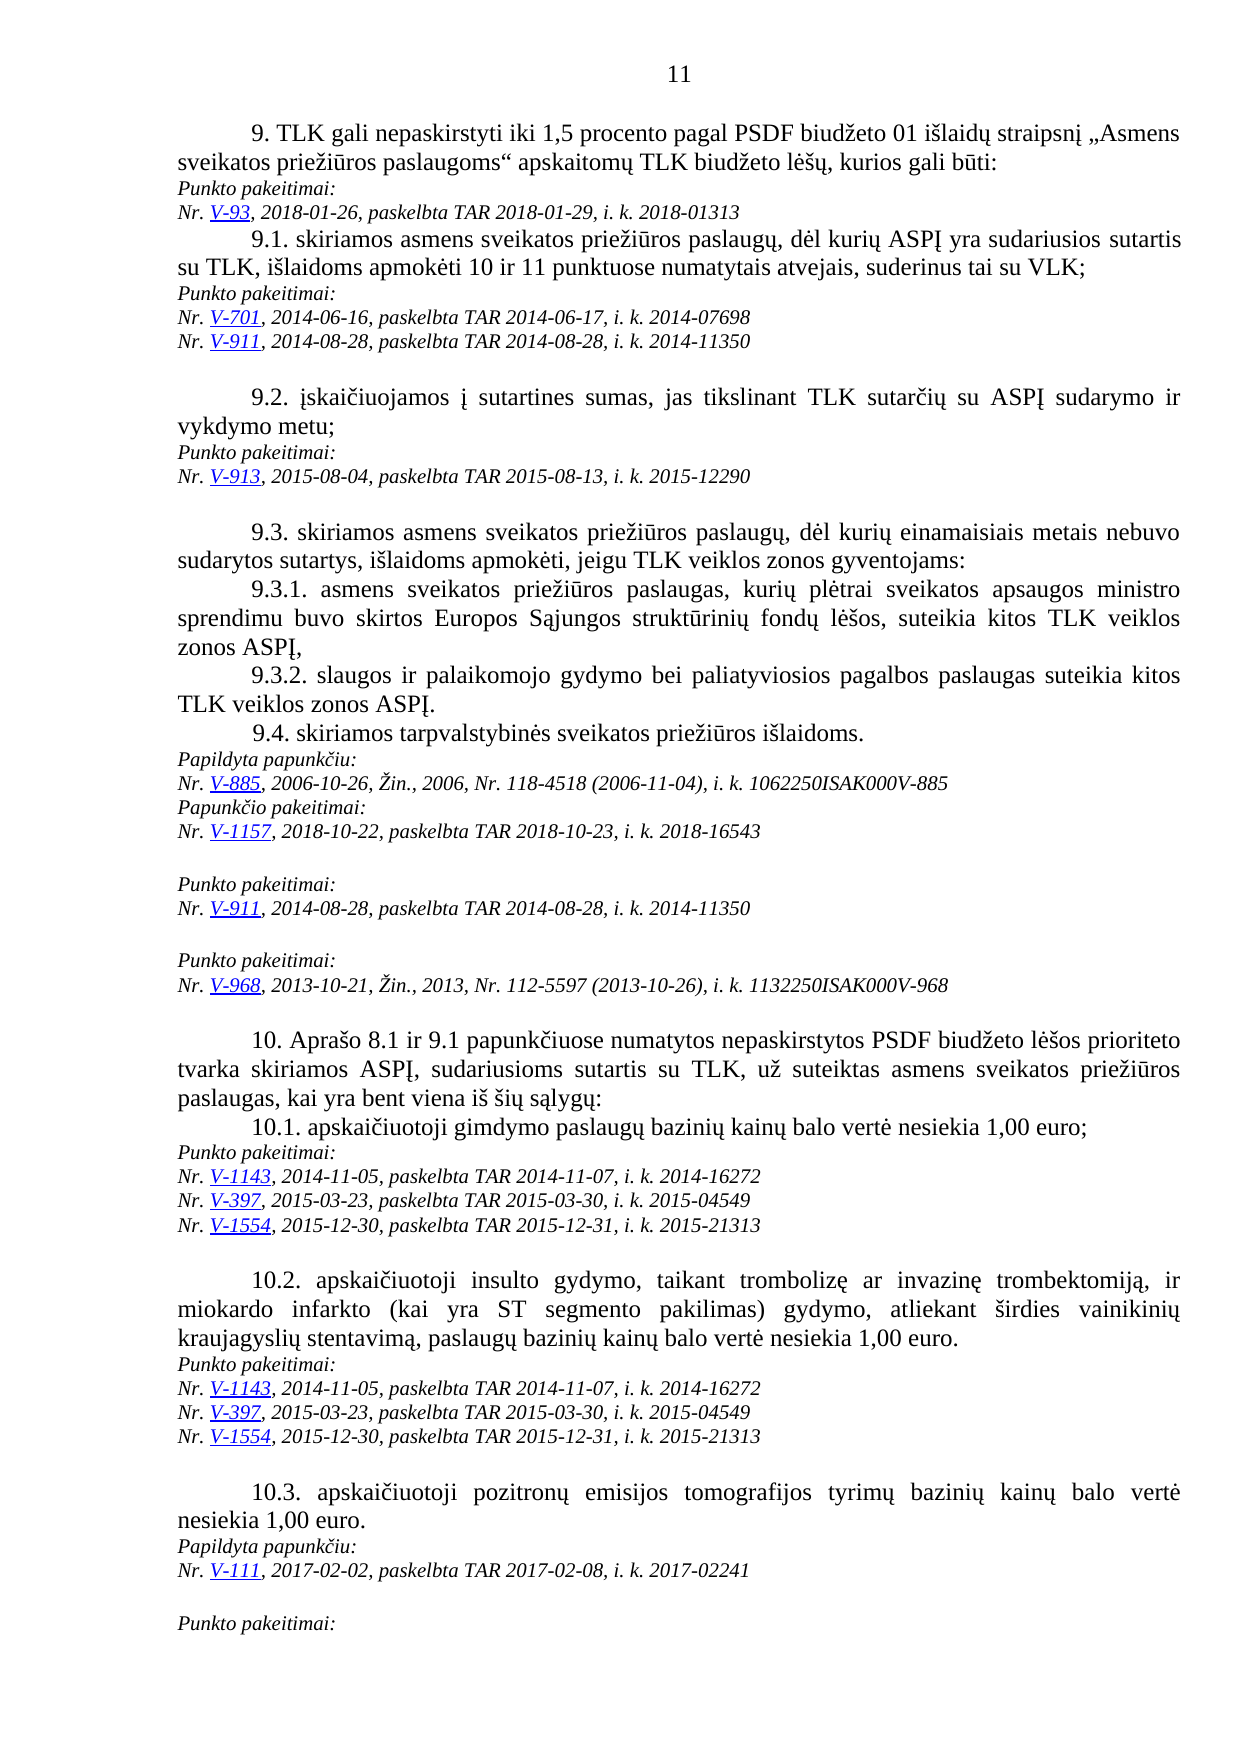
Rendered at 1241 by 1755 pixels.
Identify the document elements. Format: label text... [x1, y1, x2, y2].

text 10. Aprašo 8.1 ir 9.1 papunkčiuose numatytos nepaskirstytos PSDF biudžeto lėšos prioriteto tvarka skiriamos ASPĮ, sudariusioms sutartis su TLK, už suteiktas asmens sveikatos priežiūros paslaugas, kai yra bent viena iš šių sąlygų: [177, 1025, 1181, 1112]
text Nr. V-1143, 2014-11-05, paskelbta TAR 2014-11-07, i. k. 2014-16272 [177, 1376, 1181, 1400]
text Papildyta papunkčiu: [177, 747, 1181, 771]
text Nr. V-1554, 2015-12-30, paskelbta TAR 2015-12-31, i. k. 2015-21313 [177, 1424, 1181, 1448]
text Nr. V-93, 2018-01-26, paskelbta TAR 2018-01-29, i. k. 2018-01313 [177, 200, 1181, 224]
text Nr. V-911, 2014-08-28, paskelbta TAR 2014-08-28, i. k. 2014-11350 [177, 329, 1181, 353]
text Nr. V-1554, 2015-12-30, paskelbta TAR 2015-12-31, i. k. 2015-21313 [177, 1212, 1181, 1237]
text Papunkčio pakeitimai: [177, 795, 1181, 819]
text Punkto pakeitimai: [177, 1352, 1181, 1376]
text 9. TLK gali nepaskirstyti iki 1,5 procento pagal PSDF biudžeto 01 išlaidų straipsnį „Asmens sveikatos priežiūros paslaugoms“ apskaitomų TLK biudžeto lėšų, kurios gali būti: [177, 118, 1181, 176]
text 9.4. skiriamos tarpvalstybinės sveikatos priežiūros išlaidoms. [177, 718, 1181, 747]
text Punkto pakeitimai: [177, 1611, 1181, 1635]
text Punkto pakeitimai: [177, 872, 1181, 896]
text Nr. V-968, 2013-10-21, Žin., 2013, Nr. 112-5597 (2013-10-26), i. k. 1132250ISAK000V-968 [177, 972, 1181, 997]
text Nr. V-1157, 2018-10-22, paskelbta TAR 2018-10-23, i. k. 2018-16543 [177, 819, 1181, 843]
text Nr. V-111, 2017-02-02, paskelbta TAR 2017-02-08, i. k. 2017-02241 [177, 1558, 1181, 1582]
text 9.3. skiriamos asmens sveikatos priežiūros paslaugų, dėl kurių einamaisiais metais nebuvo sudarytos sutartys, išlaidoms apmokėti, jeigu TLK veiklos zonos gyventojams: [177, 517, 1181, 574]
text Nr. V-701, 2014-06-16, paskelbta TAR 2014-06-17, i. k. 2014-07698 [177, 305, 1181, 329]
text Nr. V-885, 2006-10-26, Žin., 2006, Nr. 118-4518 (2006-11-04), i. k. 1062250ISAK000V-885 [177, 771, 1181, 795]
text Nr. V-397, 2015-03-23, paskelbta TAR 2015-03-30, i. k. 2015-04549 [177, 1400, 1181, 1424]
text Punkto pakeitimai: [177, 948, 1181, 972]
text 9.2. įskaičiuojamos į sutartines sumas, jas tikslinant TLK sutarčių su ASPĮ sudarymo ir vykdymo metu; [177, 382, 1181, 440]
text 10.3. apskaičiuotoji pozitronų emisijos tomografijos tyrimų bazinių kainų balo vertė nesiekia 1,00 euro. [177, 1477, 1181, 1534]
text Papildyta papunkčiu: [177, 1534, 1181, 1558]
text 9.3.1. asmens sveikatos priežiūros paslaugas, kurių plėtrai sveikatos apsaugos ministro sprendimu buvo skirtos Europos Sąjungos struktūrinių fondų lėšos, suteikia kitos TLK veiklos zonos ASPĮ, [177, 574, 1181, 660]
text Punkto pakeitimai: [177, 1140, 1181, 1164]
text 9.1. skiriamos asmens sveikatos priežiūros paslaugų, dėl kurių ASPĮ yra sudariusios sutartis su TLK, išlaidoms apmokėti 10 ir 11 punktuose numatytais atvejais, suderinus tai su VLK; [177, 224, 1181, 281]
text 10.2. apskaičiuotoji insulto gydymo, taikant trombolizę ar invazinę trombektomiją, ir miokardo infarkto (kai yra ST segmento pakilimas) gydymo, atliekant širdies vainikinių kraujagyslių stentavimą, paslaugų bazinių kainų balo vertė nesiekia 1,00 euro. [177, 1265, 1181, 1352]
text Nr. V-913, 2015-08-04, paskelbta TAR 2015-08-13, i. k. 2015-12290 [177, 464, 1181, 488]
text 9.3.2. slaugos ir palaikomojo gydymo bei paliatyviosios pagalbos paslaugas suteikia kitos TLK veiklos zonos ASPĮ. [177, 660, 1181, 718]
text Nr. V-911, 2014-08-28, paskelbta TAR 2014-08-28, i. k. 2014-11350 [177, 896, 1181, 920]
text Nr. V-1143, 2014-11-05, paskelbta TAR 2014-11-07, i. k. 2014-16272 [177, 1164, 1181, 1188]
text 10.1. apskaičiuotoji gimdymo paslaugų bazinių kainų balo vertė nesiekia 1,00 euro; [177, 1112, 1181, 1140]
text Punkto pakeitimai: [177, 176, 1181, 200]
text Punkto pakeitimai: [177, 440, 1181, 464]
text Punkto pakeitimai: [177, 281, 1181, 305]
text Nr. V-397, 2015-03-23, paskelbta TAR 2015-03-30, i. k. 2015-04549 [177, 1188, 1181, 1212]
